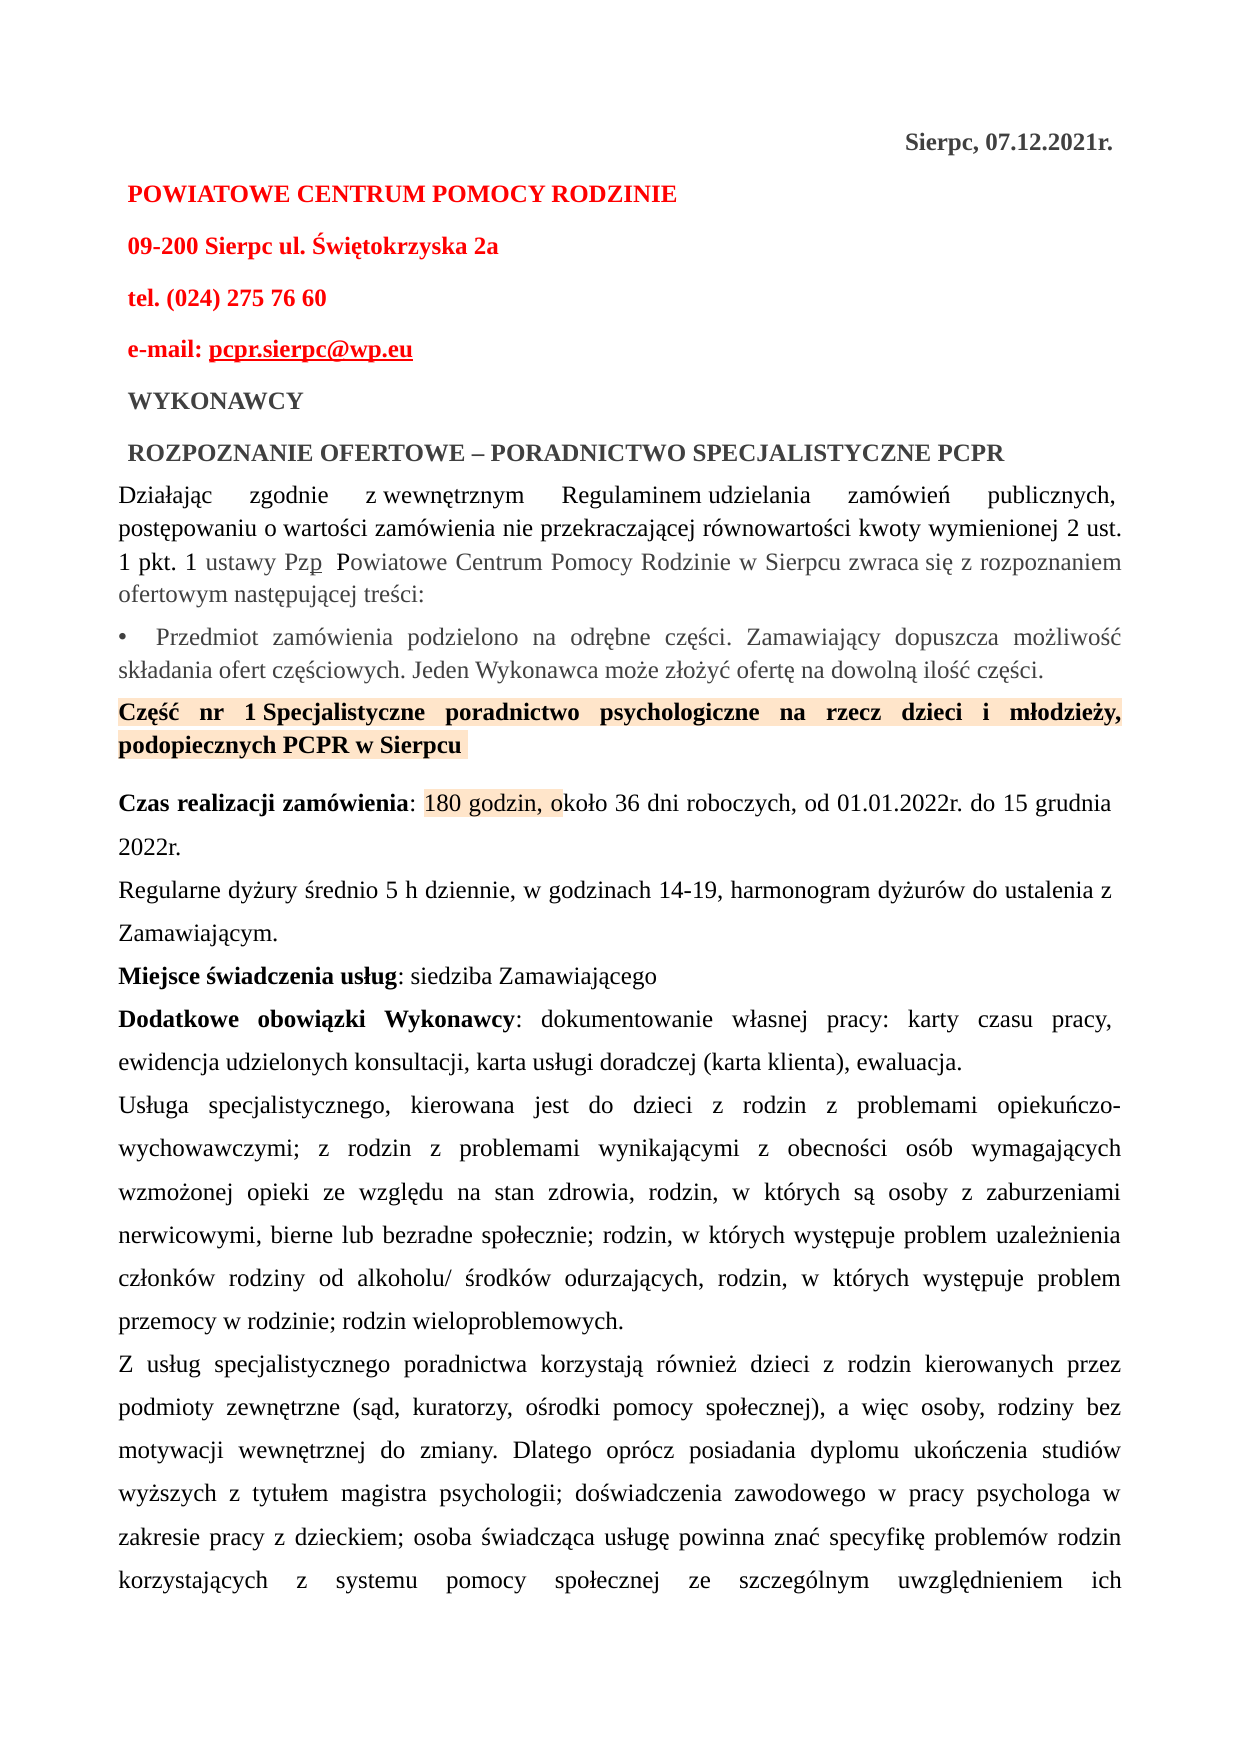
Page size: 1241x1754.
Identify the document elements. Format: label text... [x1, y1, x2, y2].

text Miejsce świadczenia usług: siedziba Zamawiającego [118, 961, 1113, 990]
text Sierpc, 07.12.2021r. [127, 127, 1113, 156]
text ROZPOZNANIE OFERTOWE – PORADNICTWO SPECJALISTYCZNE PCPR [127, 438, 1113, 467]
text Z usług specjalistycznego poradnictwa korzystają również dzieci z rodzin kierowanych przez podmioty zewnętrzne (sąd, kuratorzy, ośrodki pomocy społecznej), a więc osoby, rodziny bez motywacji wewnętrznej do zmiany. Dlatego oprócz posiadania dyplomu ukończenia studiów wyższych z tytułem magistra psychologii; doświadczenia zawodowego w pracy psychologa w zakresie pracy z dzieckiem; osoba świadcząca usługę powinna znać specyfikę problemów rodzin korzystających z systemu pomocy społecznej ze szczególnym uwzględnieniem ich [118, 1349, 1122, 1593]
text Działając zgodnie z wewnętrznym Regulaminem udzielania zamówień publicznych, postępowaniu o wartości zamówienia nie przekraczającej równowartości kwoty wymienionej 2 ust. 1 pkt. 1 ustawy Pzp Powiatowe Centrum Pomocy Rodzinie w Sierpcu zwraca się z rozpoznaniem ofertowym następującej treści: [118, 481, 1122, 608]
text Dodatkowe obowiązki Wykonawcy: dokumentowanie własnej pracy: karty czasu pracy, ewidencja udzielonych konsultacji, karta usługi doradczej (karta klienta), ewaluacja. [118, 1004, 1113, 1076]
text POWIATOWE CENTRUM POMOCY RODZINIE [127, 179, 1113, 208]
text e-mail: pcpr.sierpc@wp.eu [127, 334, 1113, 363]
text WYKONAWCY [127, 386, 1113, 415]
list Przedmiot zamówienia podzielono na odrębne części. Zamawiający dopuszcza możliwość składania ofert częściowych. Jeden Wykonawca może złożyć ofertę na dowolną ilość części. [81, 622, 1122, 684]
text Usługa specjalistycznego, kierowana jest do dzieci z rodzin z problemami opiekuńczo-wychowawczymi; z rodzin z problemami wynikającymi z obecności osób wymagających wzmożonej opieki ze względu na stan zdrowia, rodzin, w których są osoby z zaburzeniami nerwicowymi, bierne lub bezradne społecznie; rodzin, w których występuje problem uzależnienia członków rodziny od alkoholu/ środków odurzających, rodzin, w których występuje problem przemocy w rodzinie; rodzin wieloproblemowych. [118, 1090, 1122, 1335]
text 09-200 Sierpc ul. Świętokrzyska 2a [127, 231, 1113, 260]
text Czas realizacji zamówienia: 180 godzin, około 36 dni roboczych, od 01.01.2022r. do 15 grudnia 2022r. [118, 788, 1113, 860]
text Regularne dyżury średnio 5 h dziennie, w godzinach 14-19, harmonogram dyżurów do ustalenia z Zamawiającym. [118, 875, 1113, 947]
text tel. (024) 275 76 60 [127, 283, 1113, 312]
text Część nr 1 Specjalistyczne poradnictwo psychologiczne na rzecz dzieci i młodzieży, podopiecznych PCPR w Sierpcu [118, 697, 1122, 759]
